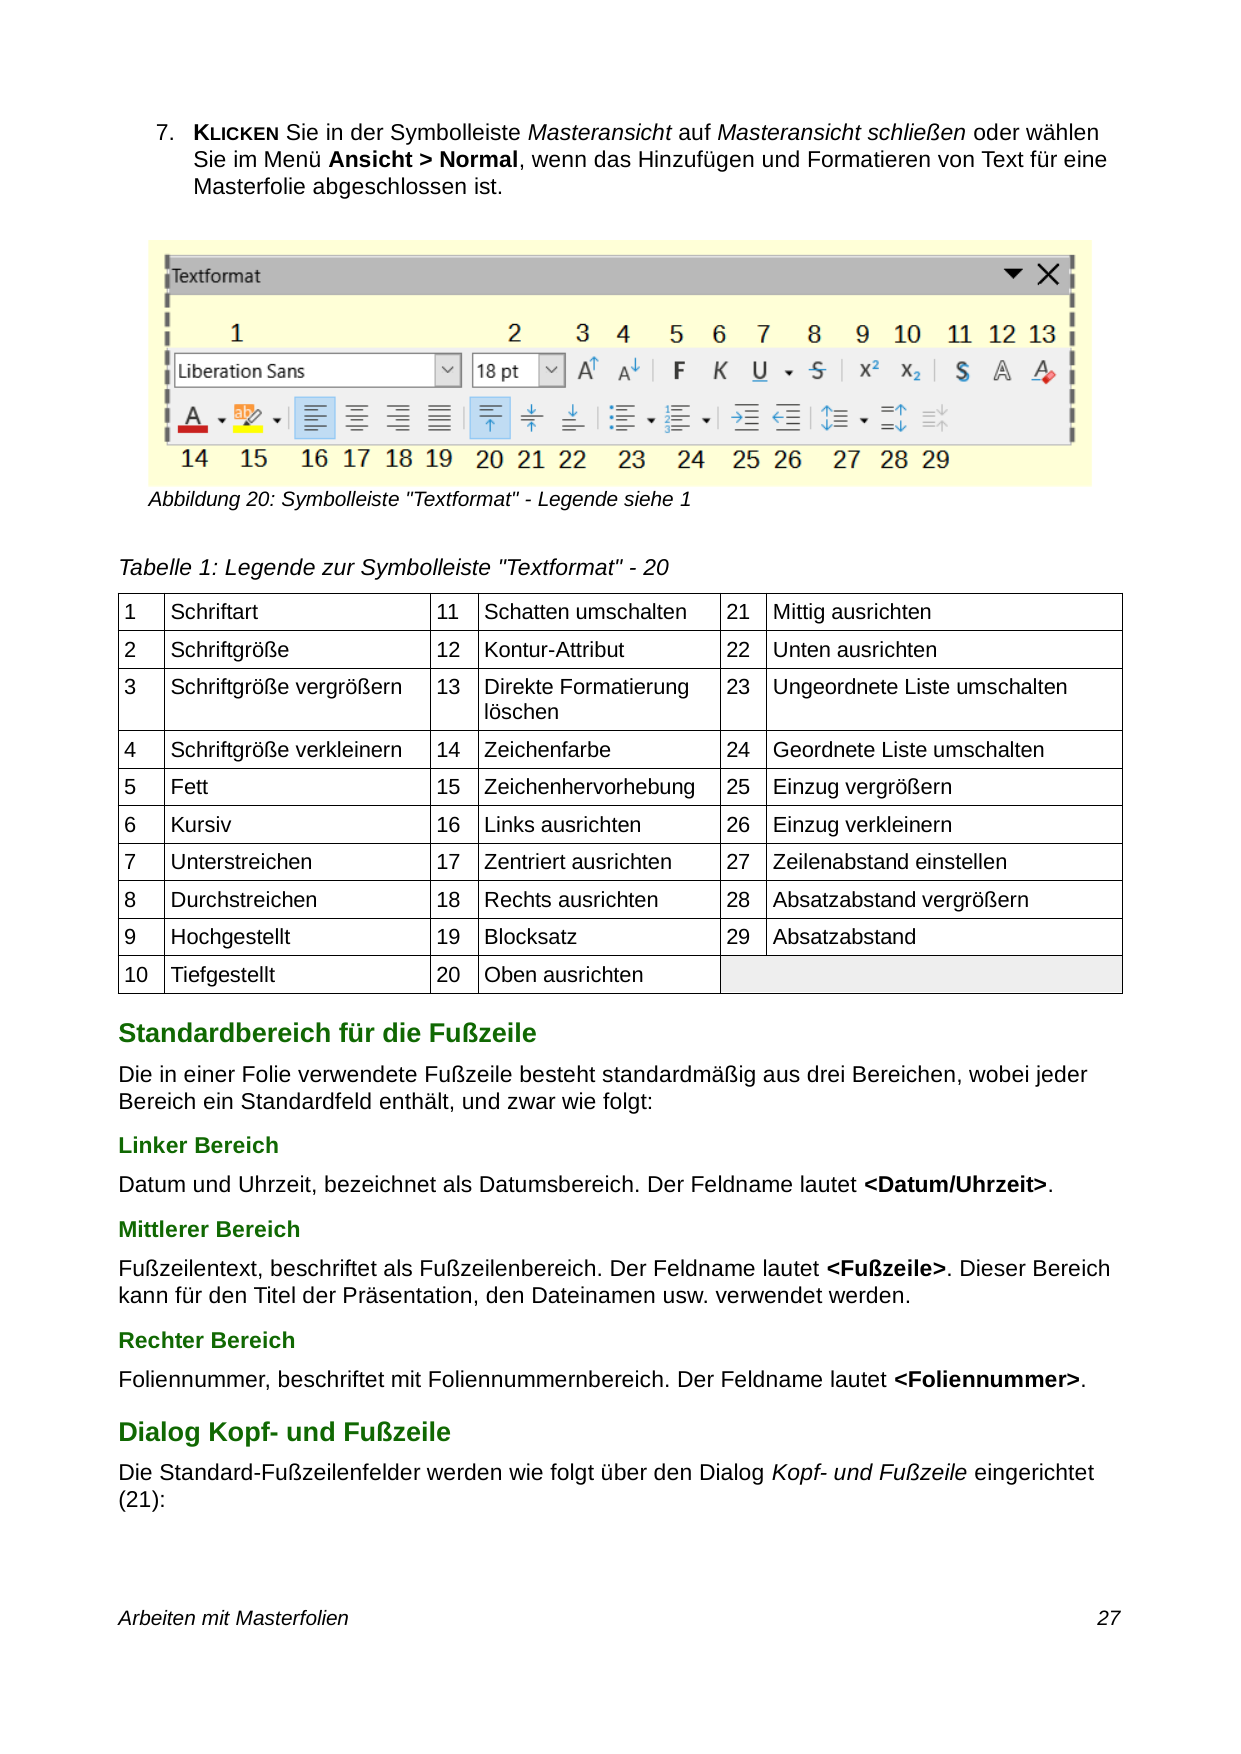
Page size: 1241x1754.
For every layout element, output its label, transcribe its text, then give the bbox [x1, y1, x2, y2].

table_cell Oben ausrichten [479, 956, 720, 992]
table_cell Durchstreichen [165, 881, 430, 917]
subtitle Linker Bereich [118, 1132, 1122, 1159]
table_cell 25 [721, 769, 766, 805]
table_cell 9 [119, 919, 164, 955]
table_cell Absatzabstand vergrößern [767, 881, 1122, 917]
table_cell 13 [431, 669, 478, 730]
table_cell 26 [721, 806, 766, 842]
table_cell Ungeordnete Liste umschalten [767, 669, 1122, 730]
text Die in einer Folie verwendete Fußzeile besteht standardmäßig aus drei Bereichen, wobei jeder Bereich ein Standardfeld enthält, und zwar wie folgt: [118, 1060, 1122, 1114]
table_cell 16 [431, 806, 478, 842]
table_cell Schriftgröße vergrößern [165, 669, 430, 730]
table_cell Kursiv [165, 806, 430, 842]
table_cell 7 [119, 844, 164, 880]
picture [148, 240, 1093, 487]
table_header Schatten umschalten [479, 594, 720, 630]
text Fußzeilentext, beschriftet als Fußzeilenbereich. Der Feldname lautet <Fußzeile>. Dieser Bereich kann für den Titel der Präsentation, den Dateinamen usw. verwendet werden. [118, 1254, 1122, 1308]
table_cell Tiefgestellt [165, 956, 430, 992]
text Datum und Uhrzeit, bezeichnet als Datumsbereich. Der Feldname lautet <Datum/Uhrzeit>. [118, 1171, 1122, 1198]
list Klicken Sie in der Symbolleiste Masteransicht auf Masteransicht schließen oder wählen Sie im Menü Ansicht > Normal, wenn das Hinzufügen und Formatieren von Text für eine Masterfolie abgeschlossen ist. [156, 118, 1122, 199]
table_cell Einzug verkleinern [767, 806, 1122, 842]
subtitle Standardbereich für die Fußzeile [118, 1017, 1122, 1048]
text Abbildung 20: Symbolleiste "Textformat" - Legende siehe Tabelle 1 [148, 487, 1092, 511]
table_cell 22 [721, 631, 766, 667]
table_cell 6 [119, 806, 164, 842]
table_cell Zeilenabstand einstellen [767, 844, 1122, 880]
table_header 1 [119, 594, 164, 630]
table_header 11 [431, 594, 478, 630]
table_cell 29 [721, 919, 766, 955]
table_cell 4 [119, 731, 164, 767]
table_cell 8 [119, 881, 164, 917]
table_header 21 [721, 594, 766, 630]
table_cell Direkte Formatierung löschen [479, 669, 720, 730]
table_cell Zentriert ausrichten [479, 844, 720, 880]
table_cell 18 [431, 881, 478, 917]
table_cell [721, 956, 1122, 992]
text Foliennummer, beschriftet mit Foliennummernbereich. Der Feldname lautet <Foliennummer>. [118, 1365, 1122, 1392]
table_cell 12 [431, 631, 478, 667]
subtitle Dialog Kopf- und Fußzeile [118, 1416, 1122, 1447]
table_cell Rechts ausrichten [479, 881, 720, 917]
table_cell 19 [431, 919, 478, 955]
subtitle Rechter Bereich [118, 1326, 1122, 1353]
table_cell 2 [119, 631, 164, 667]
subtitle Mittlerer Bereich [118, 1216, 1122, 1243]
table_cell Schriftgröße [165, 631, 430, 667]
table_cell Zeichenfarbe [479, 731, 720, 767]
table_cell 23 [721, 669, 766, 730]
table_cell Unterstreichen [165, 844, 430, 880]
table_cell 20 [431, 956, 478, 992]
table_cell 24 [721, 731, 766, 767]
table_cell 10 [119, 956, 164, 992]
table_cell Links ausrichten [479, 806, 720, 842]
text Die Standard-Fußzeilenfelder werden wie folgt über den Dialog Kopf- und Fußzeile eingerichtet (Abbildung 21): [118, 1459, 1122, 1513]
table_cell Geordnete Liste umschalten [767, 731, 1122, 767]
table_cell Blocksatz [479, 919, 720, 955]
table_cell Einzug vergrößern [767, 769, 1122, 805]
table_cell Kontur-Attribut [479, 631, 720, 667]
table_cell Hochgestellt [165, 919, 430, 955]
table_header Mittig ausrichten [767, 594, 1122, 630]
table_cell Fett [165, 769, 430, 805]
text Tabelle 1: Legende zur Symbolleiste "Textformat" - Abbildung 20 [118, 553, 1122, 580]
table_cell Unten ausrichten [767, 631, 1122, 667]
table_cell 28 [721, 881, 766, 917]
table_cell Zeichenhervorhebung [479, 769, 720, 805]
table_cell 17 [431, 844, 478, 880]
table_cell Absatzabstand [767, 919, 1122, 955]
table_cell Schriftgröße verkleinern [165, 731, 430, 767]
table_cell 5 [119, 769, 164, 805]
table_cell 14 [431, 731, 478, 767]
table_header Schriftart [165, 594, 430, 630]
table_cell 15 [431, 769, 478, 805]
table_cell 27 [721, 844, 766, 880]
table_cell 3 [119, 669, 164, 730]
